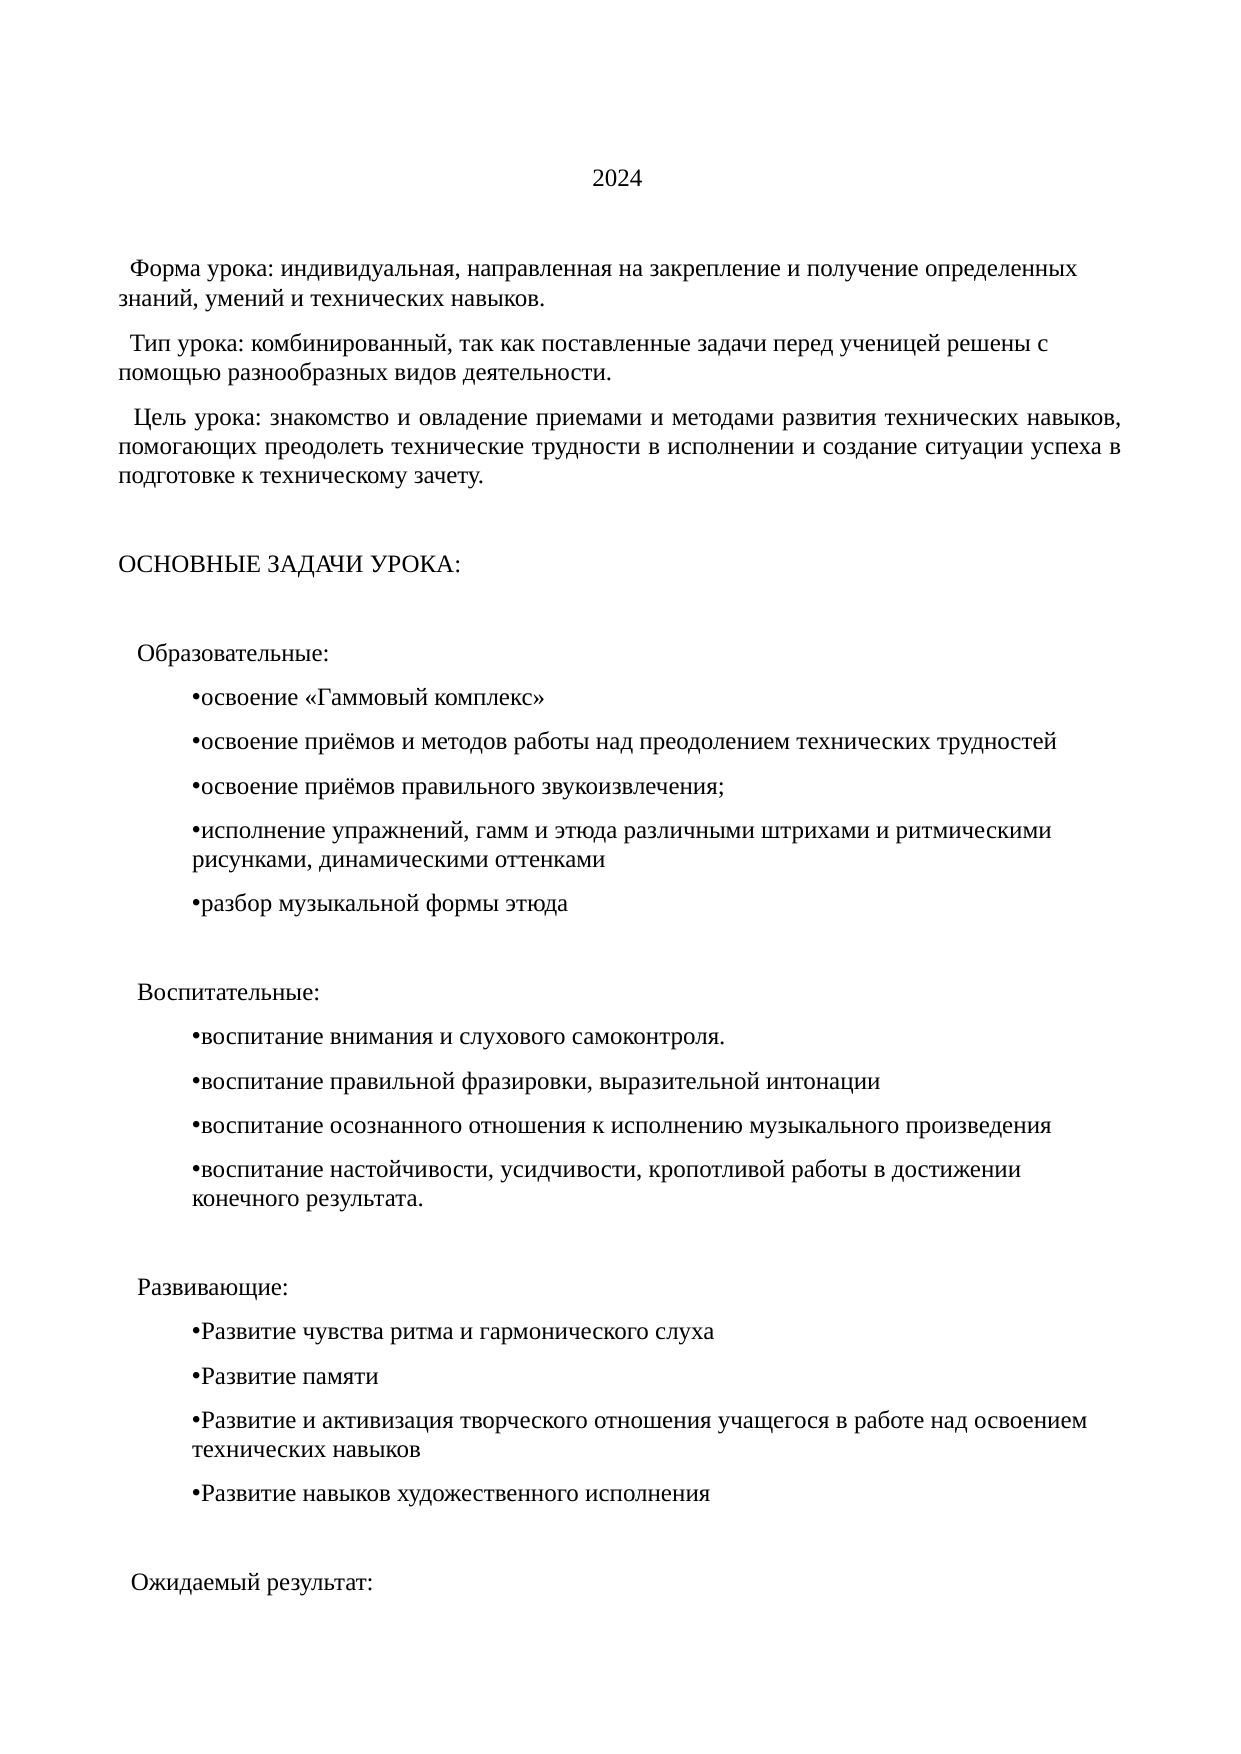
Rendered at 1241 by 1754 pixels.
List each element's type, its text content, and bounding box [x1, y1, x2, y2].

list воспитание внимания и слухового самоконтроля. [118, 1021, 1122, 1050]
list воспитание настойчивости, усидчивости, кропотливой работы в достижении конечного результата. [118, 1154, 1122, 1212]
list исполнение упражнений, гамм и этюда различными штрихами и ритмическими рисунками, динамическими оттенками [118, 815, 1122, 873]
text Тип урока: комбинированный, так как поставленные задачи перед ученицей решены с помощью разнообразных видов деятельности. [118, 327, 1122, 386]
text Образовательные: [118, 638, 1122, 666]
list освоение «Гаммовый комплекс» [118, 682, 1122, 711]
text Воспитательные: [118, 977, 1122, 1006]
list освоение приёмов и методов работы над преодолением технических трудностей [118, 726, 1122, 755]
text Ожидаемый результат: [118, 1567, 1122, 1596]
text Развивающие: [118, 1272, 1122, 1301]
list Развитие и активизация творческого отношения учащегося в работе над освоением технических навыков [118, 1405, 1122, 1463]
list освоение приёмов правильного звукоизвлечения; [118, 771, 1122, 799]
text 2024 [118, 163, 1122, 192]
list Развитие навыков художественного исполнения [118, 1478, 1122, 1507]
list воспитание осознанного отношения к исполнению музыкального произведения [118, 1110, 1122, 1139]
text ОСНОВНЫЕ ЗАДАЧИ УРОКА: [118, 549, 1122, 578]
text Форма урока: индивидуальная, направленная на закрепление и получение определенных знаний, умений и технических навыков. [118, 253, 1122, 312]
list разбор музыкальной формы этюда [118, 888, 1122, 917]
list Развитие памяти [118, 1361, 1122, 1389]
list воспитание правильной фразировки, выразительной интонации [118, 1066, 1122, 1094]
text Цель урока: знакомство и овладение приемами и методами развития технических навыков, помогающих преодолеть технические трудности в исполнении и создание ситуации успеха в подготовке к техническому зачету. [118, 402, 1122, 489]
list Развитие чувства ритма и гармонического слуха [118, 1316, 1122, 1345]
